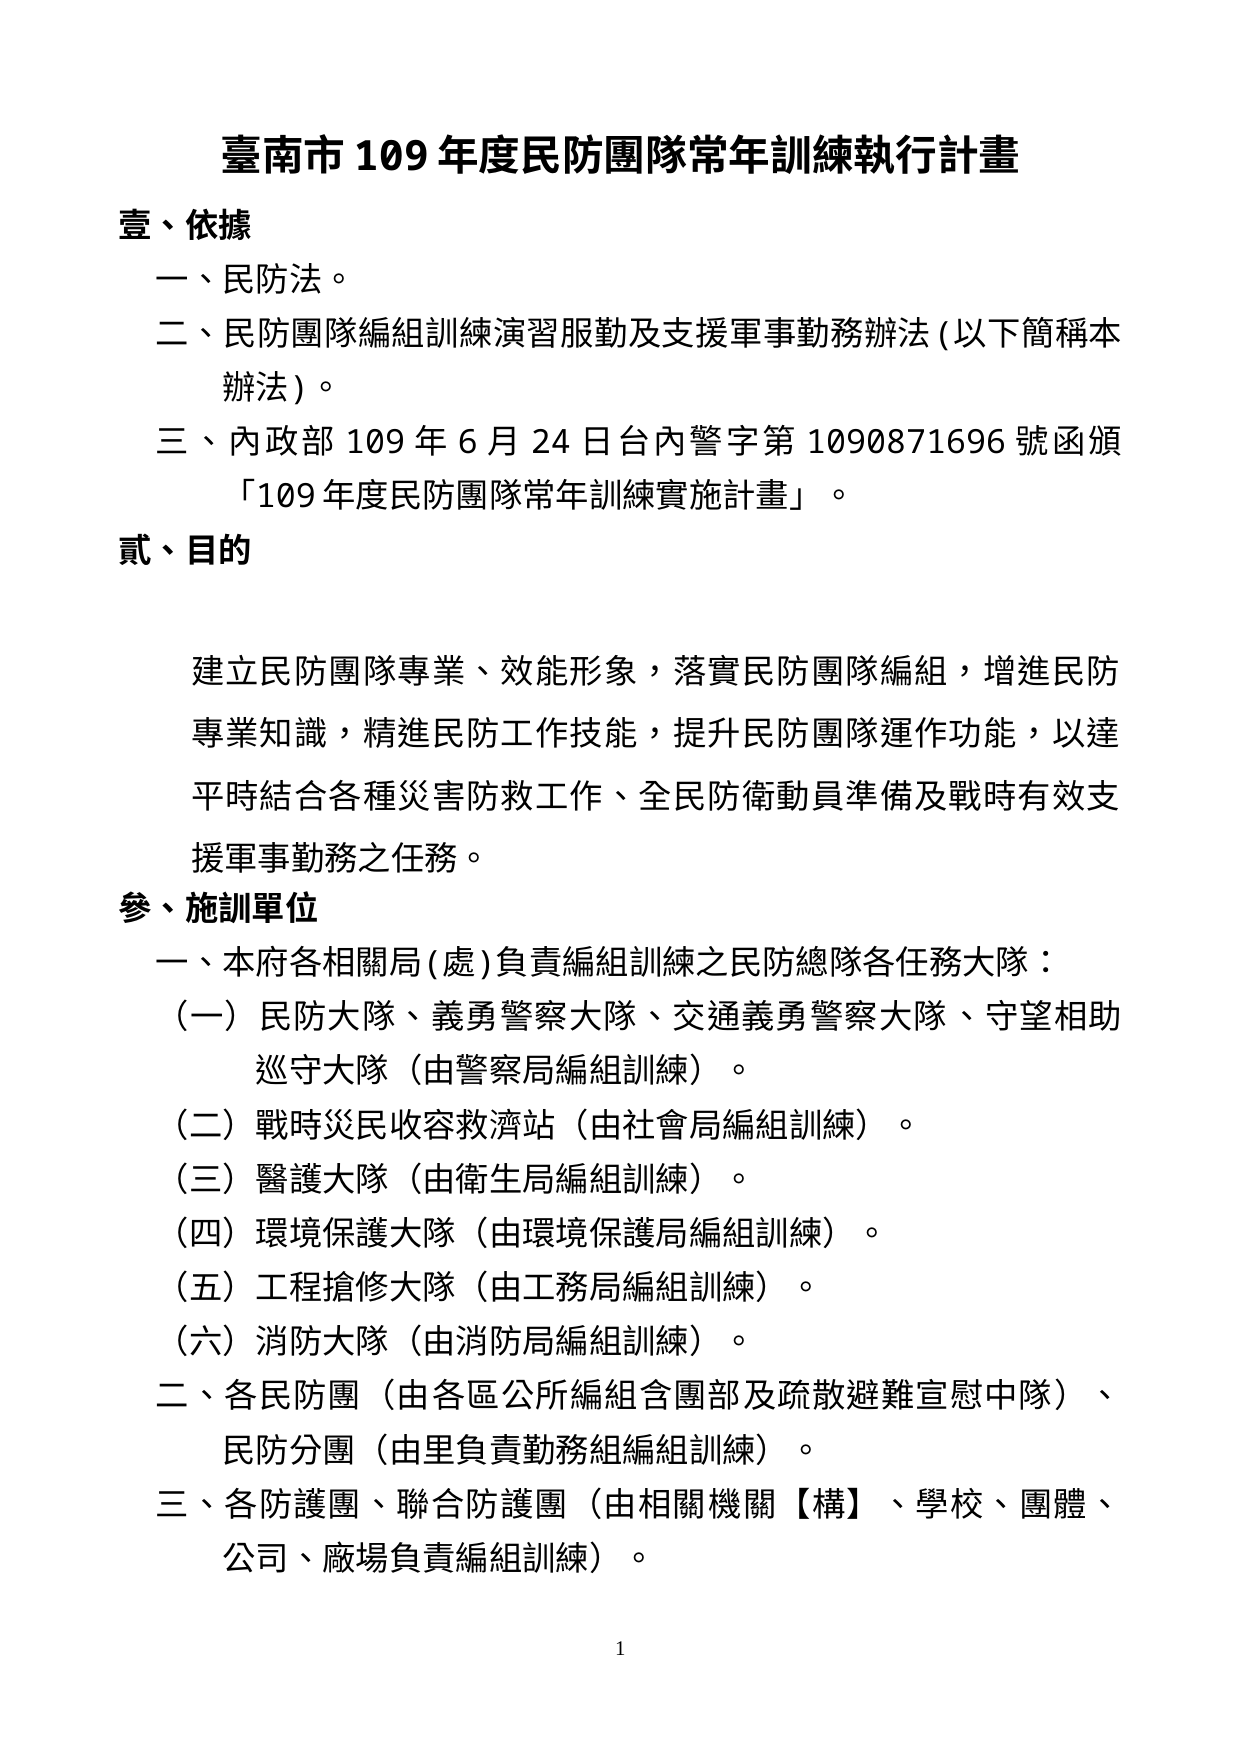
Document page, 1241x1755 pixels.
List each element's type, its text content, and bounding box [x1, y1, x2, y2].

text 建立民防團隊專業、效能形象，落實民防團隊編組，增進民防專業知識，精進民防工作技能，提升民防團隊運作功能，以達平時結合各種災害防救工作、全民防衛動員準備及戰時有效支援軍事勤務之任務。 [191, 627, 1122, 877]
text （一）民防大隊、義勇警察大隊、交通義勇警察大隊、守望相助巡守大隊（由警察局編組訓練）。 [156, 985, 1122, 1094]
text 一、民防法。 [156, 248, 1122, 302]
text 三、內政部109年6月24日台內警字第1090871696號函頒「109年度民防團隊常年訓練實施計畫」。 [156, 410, 1122, 519]
text 參、施訓單位 [118, 877, 1122, 931]
text （二）戰時災民收容救濟站（由社會局編組訓練）。 [156, 1094, 1122, 1148]
text 壹、依據 [118, 194, 1122, 248]
text （五）工程搶修大隊（由工務局編組訓練）。 [156, 1256, 1122, 1310]
text 一、本府各相關局(處)負責編組訓練之民防總隊各任務大隊： [156, 931, 1122, 985]
text （三）醫護大隊（由衛生局編組訓練）。 [156, 1148, 1122, 1202]
text （六）消防大隊（由消防局編組訓練）。 [156, 1310, 1122, 1364]
text 貳、目的 [118, 519, 1122, 573]
text 二、民防團隊編組訓練演習服勤及支援軍事勤務辦法(以下簡稱本辦法)。 [156, 302, 1122, 410]
text （四）環境保護大隊（由環境保護局編組訓練）。 [156, 1202, 1122, 1256]
text 三、各防護團、聯合防護團（由相關機關【構】、學校、團體、公司、廠場負責編組訓練）。 [156, 1473, 1122, 1581]
text 二、各民防團（由各區公所編組含團部及疏散避難宣慰中隊）、民防分團（由里負責勤務組編組訓練）。 [156, 1364, 1122, 1473]
text 臺南市109年度民防團隊常年訓練執行計畫 [118, 127, 1122, 181]
